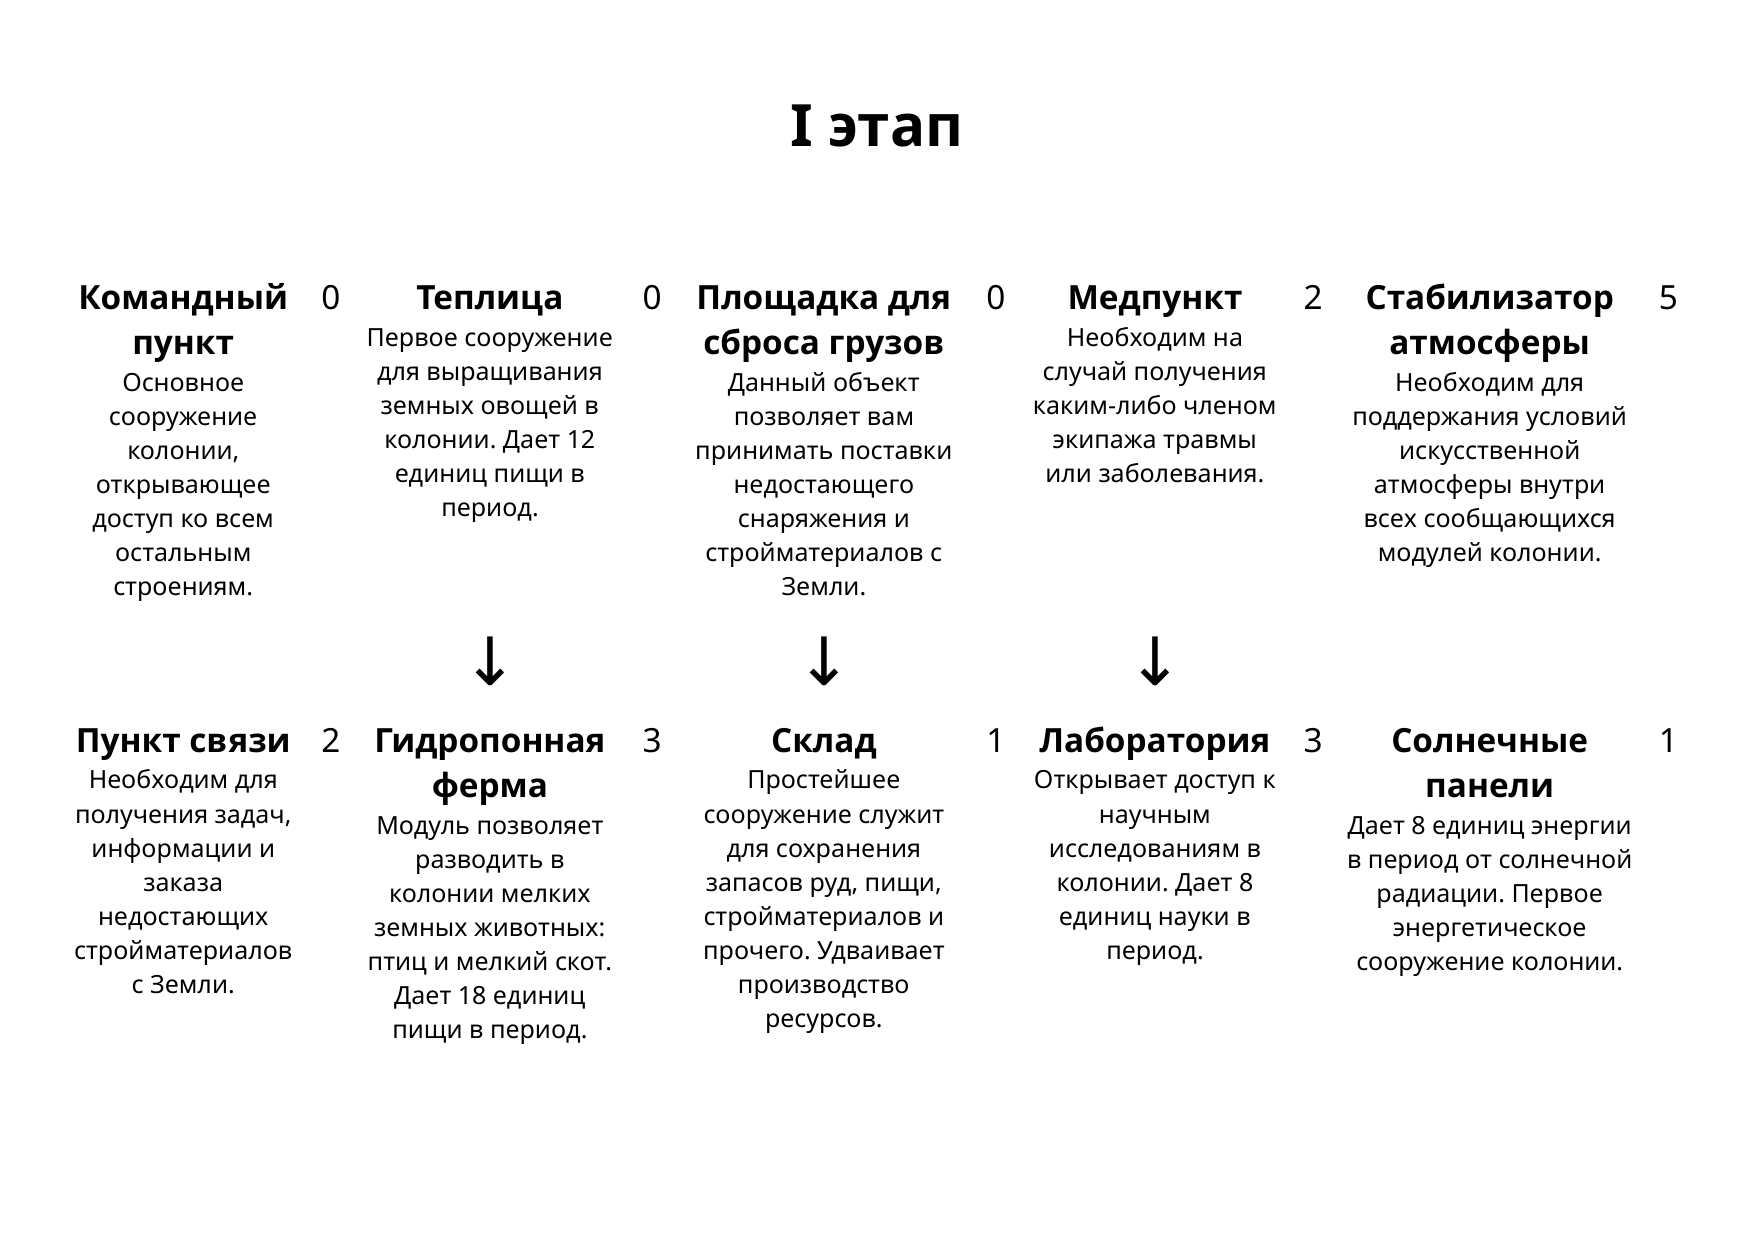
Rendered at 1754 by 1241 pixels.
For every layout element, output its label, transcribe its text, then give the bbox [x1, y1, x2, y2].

table_cell 3 [1288, 711, 1338, 1052]
table_cell ↓ [678, 609, 969, 711]
table_cell 3 [625, 711, 678, 1052]
table_header 5 [1641, 268, 1695, 609]
table_cell [59, 609, 307, 711]
table_header 0 [625, 268, 678, 609]
table_cell ↓ [1022, 609, 1287, 711]
table_cell [625, 609, 678, 711]
title I этап [59, 84, 1695, 163]
table_cell Солнечные панели Дает 8 единиц энергии в период от солнечной радиации. Первое энергетическое сооружение колонии. [1338, 711, 1641, 1052]
table_cell Лаборатория Открывает доступ к научным исследованиям в колонии. Дает 8 единиц науки в период. [1022, 711, 1287, 1052]
table_cell [969, 609, 1022, 711]
table_cell [1641, 609, 1695, 711]
table_cell [307, 609, 354, 711]
table_header Теплица Первое сооружение для выращивания земных овощей в колонии. Дает 12 единиц пищи в период. [354, 268, 625, 609]
table_cell [1288, 609, 1338, 711]
table_header 0 [969, 268, 1022, 609]
table_cell Гидропонная ферма Модуль позволяет разводить в колонии мелких земных животных: птиц и мелкий скот. Дает 18 единиц пищи в период. [354, 711, 625, 1052]
table_cell Пункт связи Необходим для получения задач, информации и заказа недостающих стройматериалов с Земли. [59, 711, 307, 1052]
table_header Медпункт Необходим на случай получения каким-либо членом экипажа травмы или заболевания. [1022, 268, 1287, 609]
table_cell 1 [1641, 711, 1695, 1052]
table_cell 1 [969, 711, 1022, 1052]
table_cell 2 [307, 711, 354, 1052]
table_header Площадка для сброса грузов Данный объект позволяет вам принимать поставки недостающего снаряжения и стройматериалов с Земли. [678, 268, 969, 609]
table_cell Склад Простейшее сооружение служит для сохранения запасов руд, пищи, стройматериалов и прочего. Удваивает производство ресурсов. [678, 711, 969, 1052]
table_header 2 [1288, 268, 1338, 609]
table_header Командный пункт Основное сооружение колонии, открывающее доступ ко всем остальным строениям. [59, 268, 307, 609]
table_header Стабилизатор атмосферы Необходим для поддержания условий искусственной атмосферы внутри всех сообщающихся модулей колонии. [1338, 268, 1641, 609]
table_cell [1338, 609, 1641, 711]
table_cell ↓ [354, 609, 625, 711]
table_header 0 [307, 268, 354, 609]
